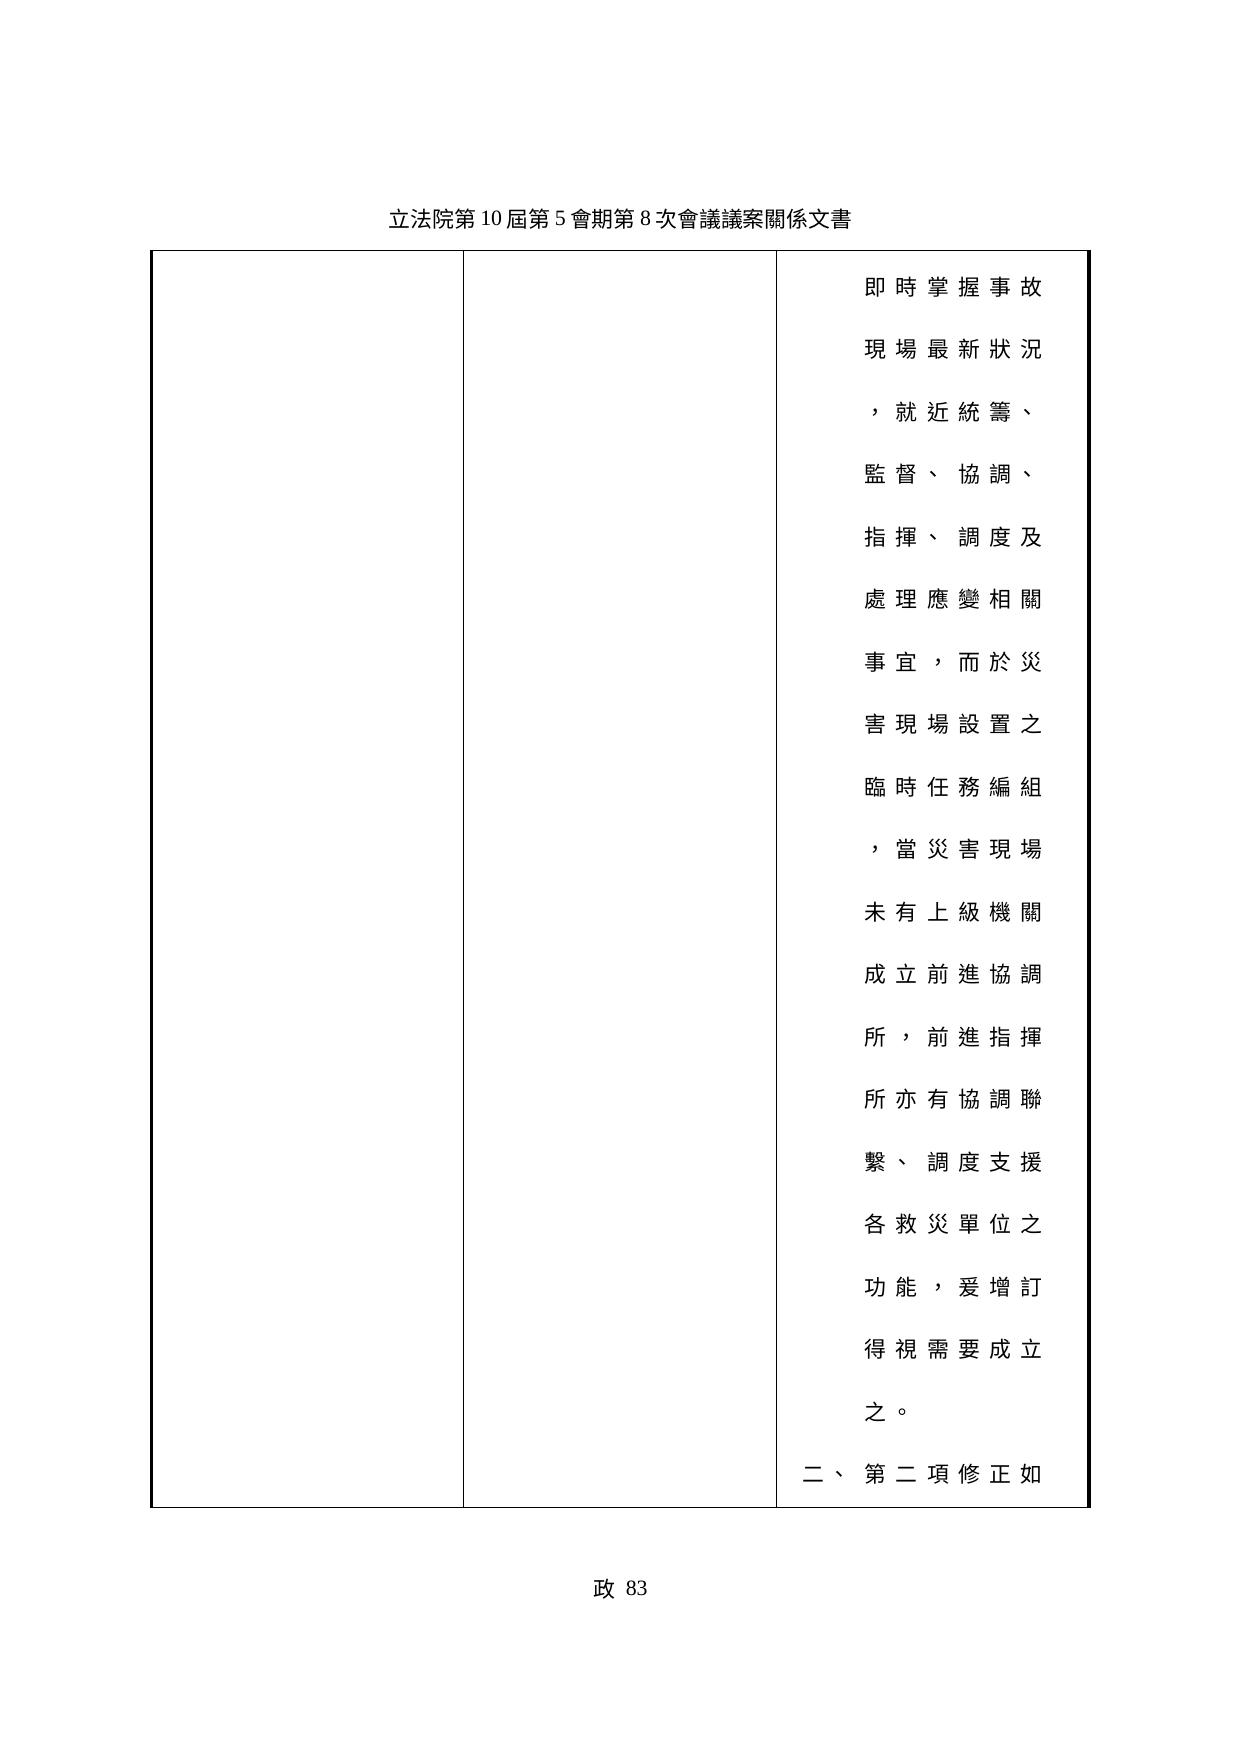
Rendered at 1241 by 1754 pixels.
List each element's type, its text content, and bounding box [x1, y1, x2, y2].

table_cell 即時掌握事故現場最新狀況，就近統籌、監督、協調、指揮、調度及處理應變相關事宜，而於災害現場設置之臨時任務編組，當災害現場未有上級機關成立前進協調所，前進指揮所亦有協調聯繫、調度支援各救災單位之功能，爰增訂得視需要成立之。 二、第二項修正如 [777, 251, 1087, 1507]
table_cell [153, 251, 463, 1507]
table_cell [464, 251, 776, 1507]
